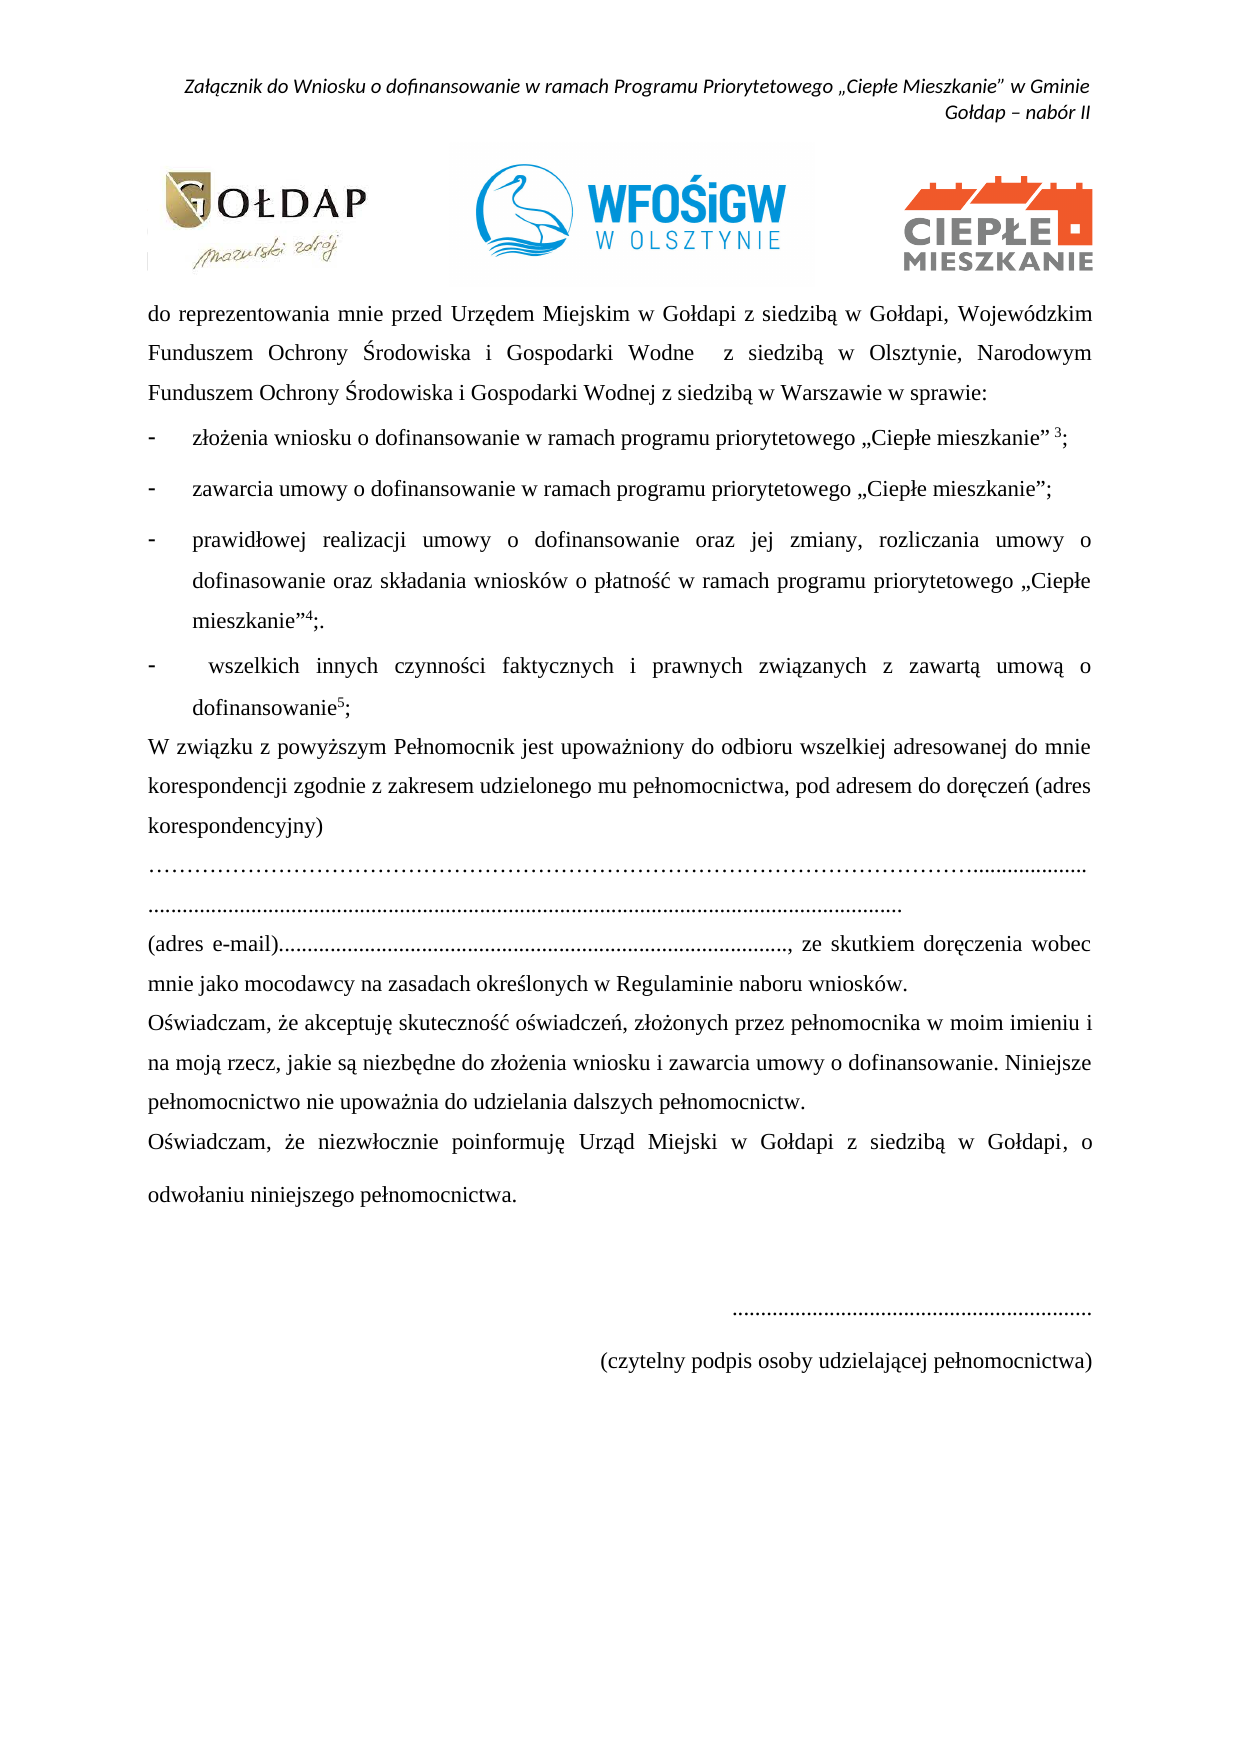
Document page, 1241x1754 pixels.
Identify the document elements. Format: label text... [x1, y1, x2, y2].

list prawidłowej realizacji umowy o dofinansowanie oraz jej zmiany, rozliczania umowy o dofinasowanie oraz składania wniosków o płatność w ramach programu priorytetowego „Ciepłe mieszkanie”4;. [148, 520, 1093, 633]
text ............................................................... (czytelny podpis osoby udzielającej pełnomocnictwa) [148, 1294, 1093, 1373]
list wszelkich innych czynności faktycznych i prawnych związanych z zawartą umową o dofinansowanie5; [148, 646, 1093, 720]
list zawarcia umowy o dofinansowanie w ramach programu priorytetowego „Ciepłe mieszkanie”; [148, 469, 1093, 503]
text W związku z powyższym Pełnomocnik jest upoważniony do odbioru wszelkiej adresowanej do mnie korespondencji zgodnie z zakresem udzielonego mu pełnomocnictwa, pod adresem do doręczeń (adres korespondencyjny)………………………………………………………………………………………………........................................................................................................................................................ [148, 733, 1093, 917]
list złożenia wniosku o dofinansowanie w ramach programu priorytetowego „Ciepłe mieszkanie” 3; [148, 418, 1093, 452]
text do reprezentowania mnie przed Urzędem Miejskim w Gołdapi z siedzibą w Gołdapi, Wojewódzkim Funduszem Ochrony Środowiska i Gospodarki Wodne z siedzibą w Olsztynie, Narodowym Funduszem Ochrony Środowiska i Gospodarki Wodnej z siedzibą w Warszawie w sprawie: [148, 300, 1093, 405]
text Oświadczam, że niezwłocznie poinformuję Urząd Miejski w Gołdapi z siedzibą w Gołdapi, o odwołaniu niniejszego pełnomocnictwa. [148, 1128, 1093, 1207]
text (adres e-mail)........................................................................................., ze skutkiem doręczenia wobec mnie jako mocodawcy na zasadach określonych w Regulaminie naboru wniosków. [148, 931, 1093, 996]
text Oświadczam, że akceptuję skuteczność oświadczeń, złożonych przez pełnomocnika w moim imieniu i na moją rzecz, jakie są niezbędne do złożenia wniosku i zawarcia umowy o dofinansowanie. Niniejsze pełnomocnictwo nie upoważnia do udzielania dalszych pełnomocnictw. [148, 1009, 1093, 1115]
